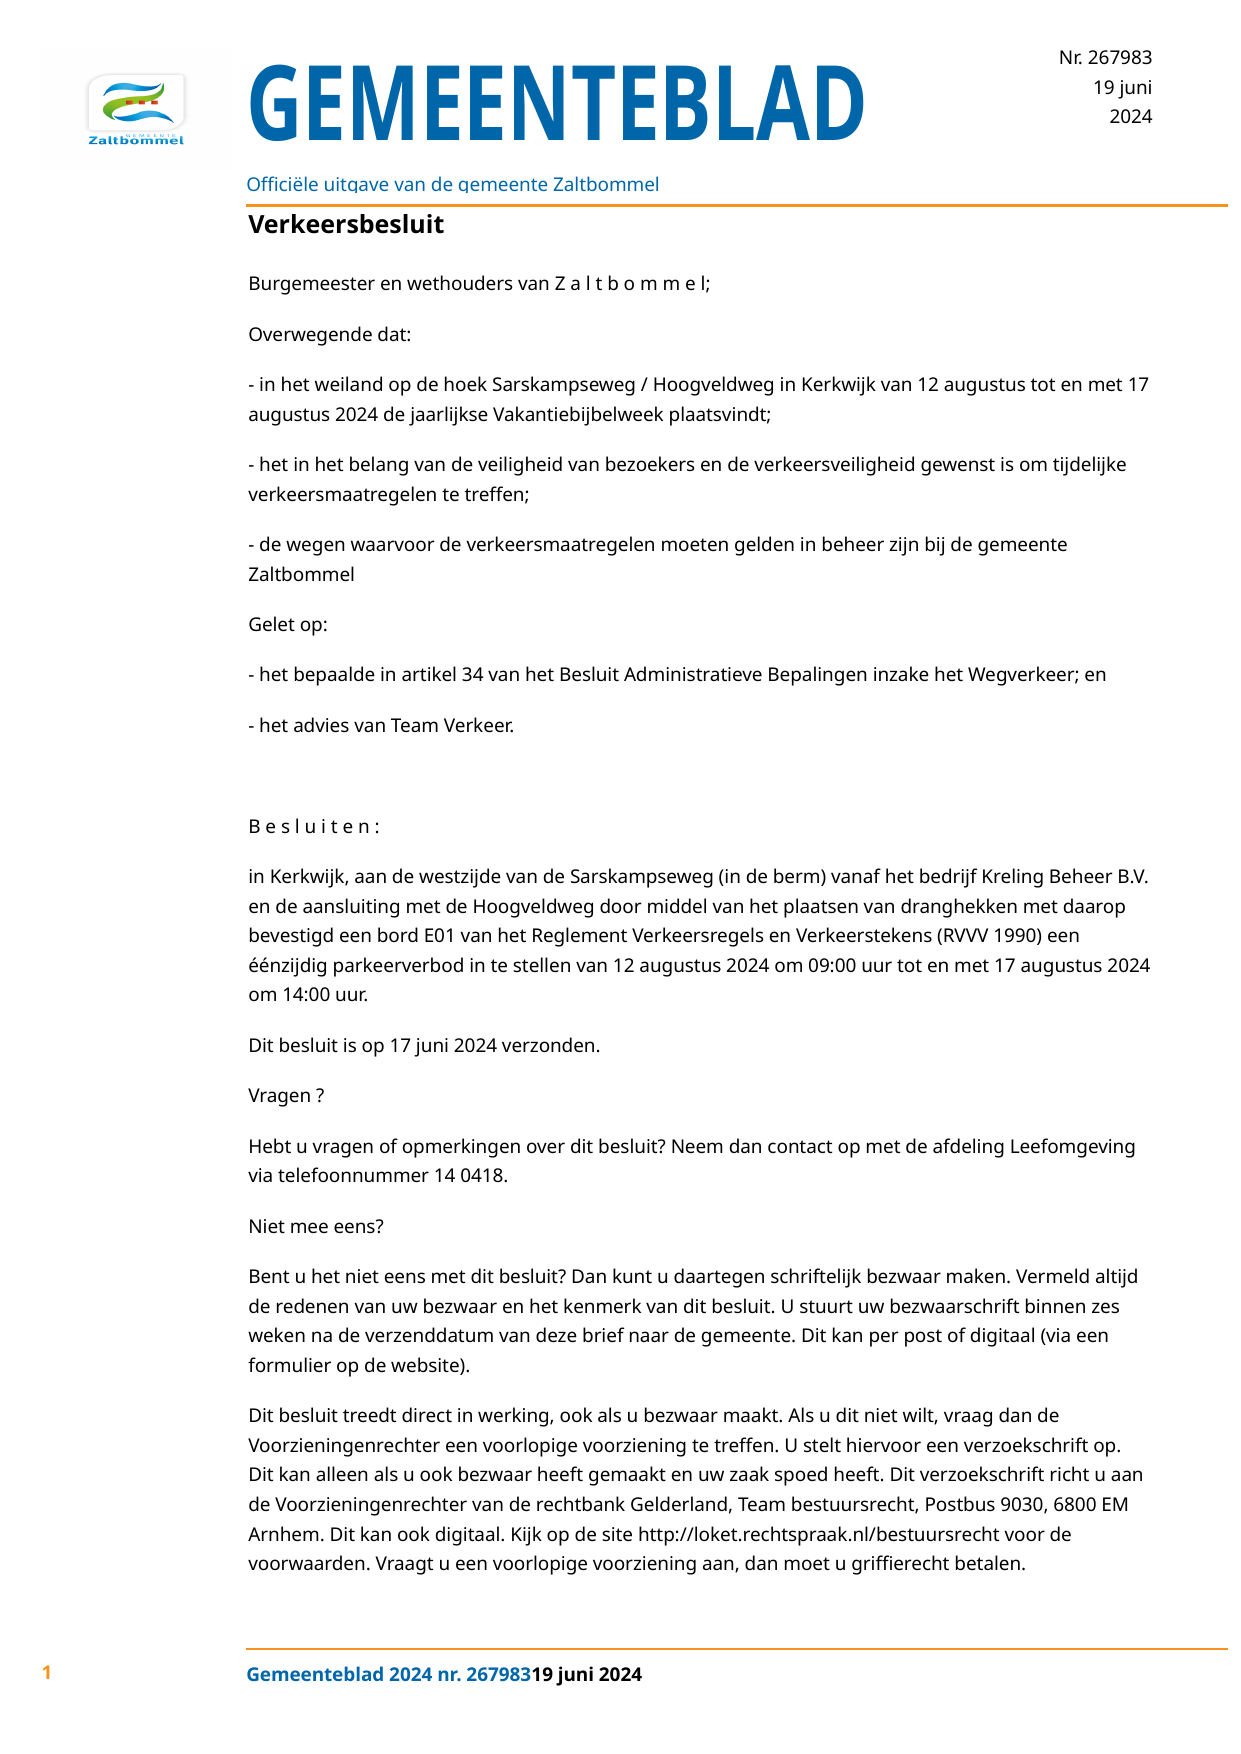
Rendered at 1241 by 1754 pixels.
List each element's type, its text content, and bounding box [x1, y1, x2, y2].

text Gelet op: [248, 611, 1152, 637]
text - in het weiland op de hoek Sarskampseweg / Hoogveldweg in Kerkwijk van 12 augustus tot en met 17 augustus 2024 de jaarlijkse Vakantiebijbelweek plaatsvindt; [248, 371, 1152, 426]
text in Kerkwijk, aan de westzijde van de Sarskampseweg (in de berm) vanaf het bedrijf Kreling Beheer B.V. en de aansluiting met de Hoogveldweg door middel van het plaatsen van dranghekken met daarop bevestigd een bord E01 van het Reglement Verkeersregels en Verkeerstekens (RVVV 1990) een éénzijdig parkeerverbod in te stellen van 12 augustus 2024 om 09:00 uur tot en met 17 augustus 2024 om 14:00 uur. [248, 863, 1152, 1007]
text Dit besluit treedt direct in werking, ook als u bezwaar maakt. Als u dit niet wilt, vraag dan de Voorzieningenrechter een voorlopige voorziening te treffen. U stelt hiervoor een verzoekschrift op. Dit kan alleen als u ook bezwaar heeft gemaakt en uw zaak spoed heeft. Dit verzoekschrift richt u aan de Voorzieningenrechter van de rechtbank Gelderland, Team bestuursrecht, Postbus 9030, 6800 EM Arnhem. Dit kan ook digitaal. Kijk op de site http://loket.rechtspraak.nl/bestuursrecht voor de voorwaarden. Vraagt u een voorlopige voorziening aan, dan moet u griffierecht betalen. [248, 1402, 1152, 1576]
text Burgemeester en wethouders van Z a l t b o m m e l; [248, 270, 1152, 296]
text Verkeersbesluit [248, 207, 1152, 241]
picture [41, 47, 231, 172]
text Dit besluit is op 17 juni 2024 verzonden. [248, 1032, 1152, 1058]
text B e s l u i t e n : [248, 813, 1152, 838]
text Niet mee eens? [248, 1213, 1152, 1238]
text Hebt u vragen of opmerkingen over dit besluit? Neem dan contact op met de afdeling Leefomgeving via telefoonnummer 14 0418. [248, 1133, 1152, 1188]
text - het bepaalde in artikel 34 van het Besluit Administratieve Bepalingen inzake het Wegverkeer; en [248, 662, 1152, 687]
text Overwegende dat: [248, 321, 1152, 346]
text - de wegen waarvoor de verkeersmaatregelen moeten gelden in beheer zijn bij de gemeente Zaltbommel [248, 531, 1152, 586]
text - het in het belang van de veiligheid van bezoekers en de verkeersveiligheid gewenst is om tijdelijke verkeersmaatregelen te treffen; [248, 451, 1152, 506]
text - het advies van Team Verkeer. [248, 712, 1152, 738]
text Vragen ? [248, 1082, 1152, 1108]
text Bent u het niet eens met dit besluit? Dan kunt u daartegen schriftelijk bezwaar maken. Vermeld altijd de redenen van uw bezwaar en het kenmerk van dit besluit. U stuurt uw bezwaarschrift binnen zes weken na de verzenddatum van deze brief naar de gemeente. Dit kan per post of digitaal (via een formulier op de website). [248, 1263, 1152, 1378]
